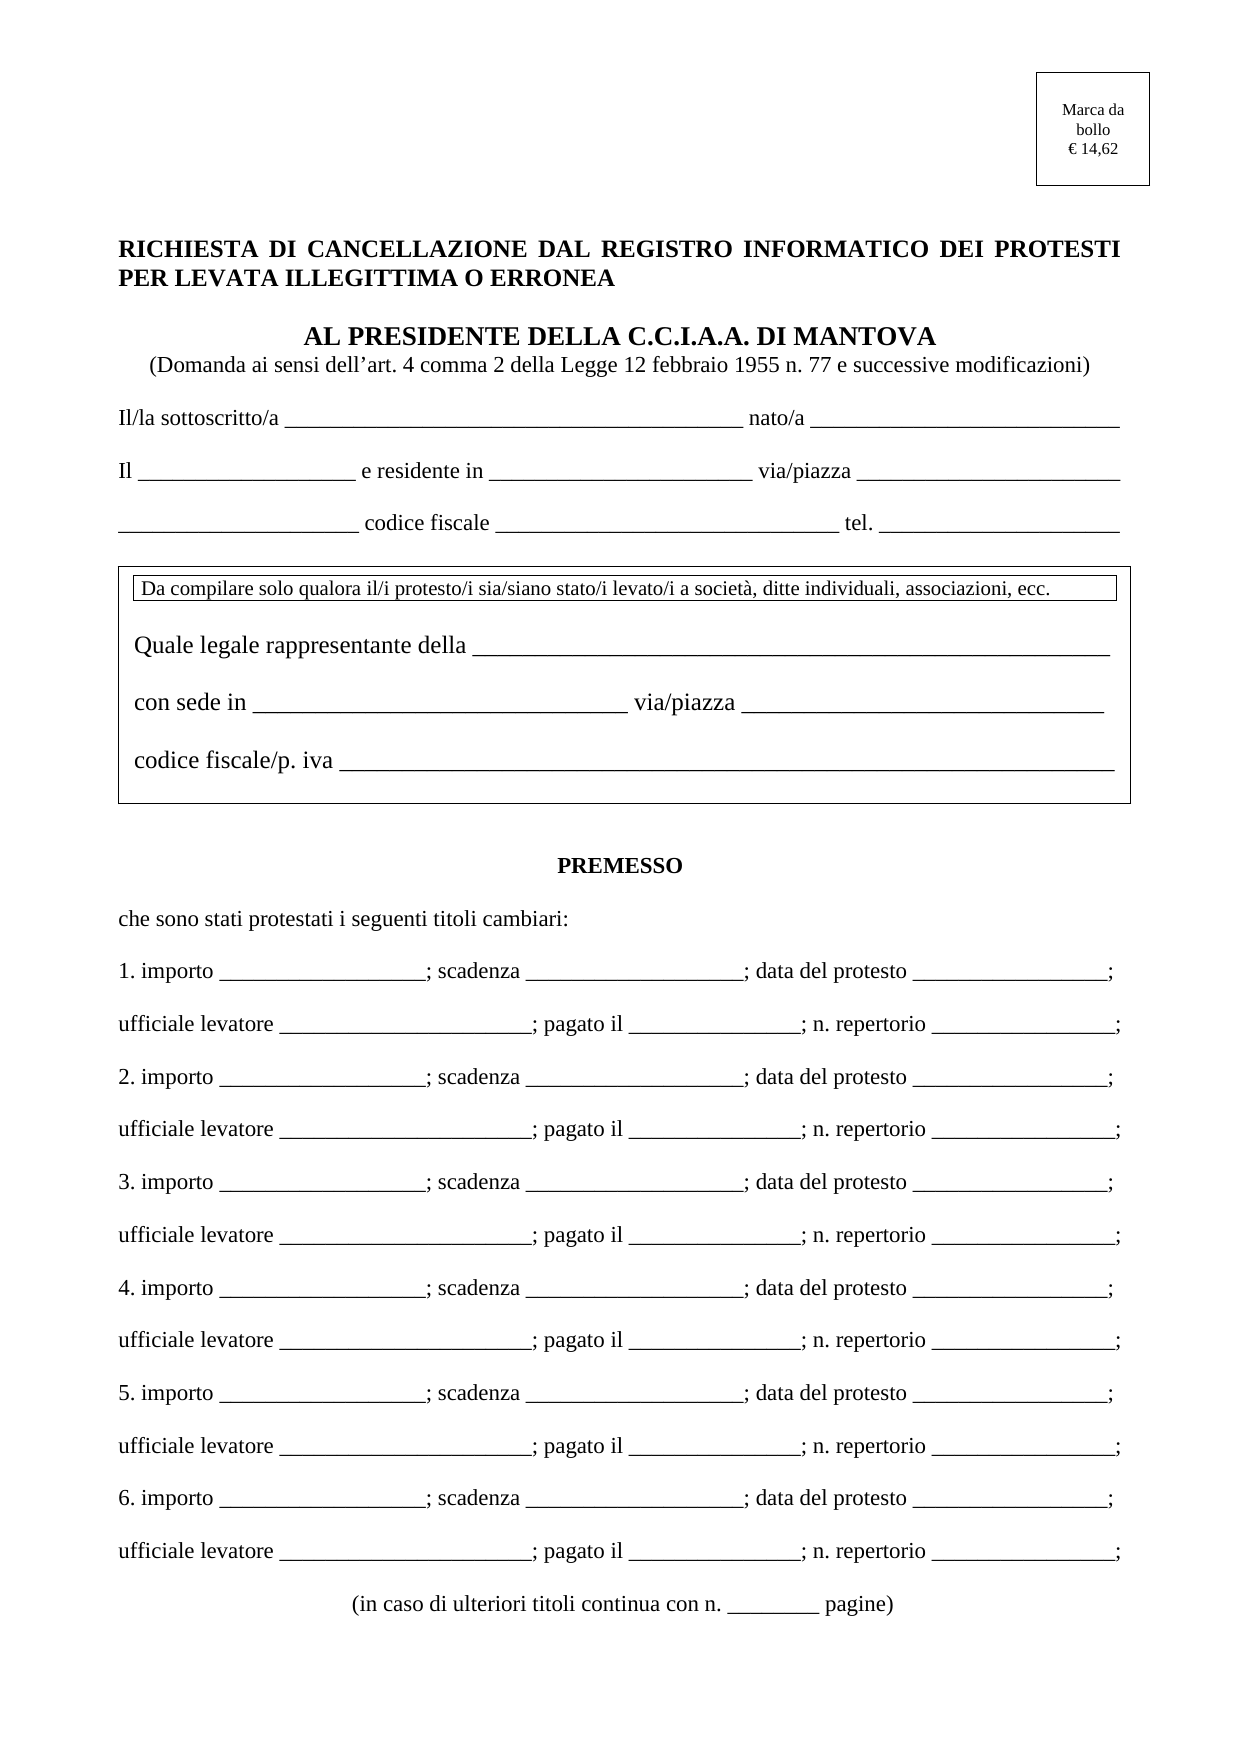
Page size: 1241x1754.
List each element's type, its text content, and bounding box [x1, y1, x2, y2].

text € 14,62 [1053, 138, 1133, 158]
text ufficiale levatore ______________________; pagato il _______________; n. repertorio ________________; [118, 1432, 1122, 1458]
text RICHIESTA DI CANCELLAZIONE DAL REGISTRO INFORMATICO DEI PROTESTI PER LEVATA ILLEGITTIMA O ERRONEA [118, 234, 1122, 291]
text 4. importo __________________; scadenza ___________________; data del protesto _________________; [118, 1274, 1122, 1300]
text ufficiale levatore ______________________; pagato il _______________; n. repertorio ________________; [118, 1221, 1122, 1247]
text ufficiale levatore ______________________; pagato il _______________; n. repertorio ________________; [118, 1116, 1122, 1142]
text (in caso di ulteriori titoli continua con n. ________ pagine) [118, 1590, 1122, 1616]
text Marca da bollo [1053, 100, 1133, 138]
text con sede in ______________________________ via/piazza _____________________________ [134, 687, 1115, 716]
subtitle PREMESSO [118, 852, 1122, 878]
text 3. importo __________________; scadenza ___________________; data del protesto _________________; [118, 1168, 1122, 1194]
text 5. importo __________________; scadenza ___________________; data del protesto _________________; [118, 1379, 1122, 1405]
text ufficiale levatore ______________________; pagato il _______________; n. repertorio ________________; [118, 1537, 1122, 1563]
table_header Da compilare solo qualora il/i protesto/i sia/siano stato/i levato/i a società, ditte individuali, associazioni, ecc. [134, 576, 1116, 600]
text 6. importo __________________; scadenza ___________________; data del protesto _________________; [118, 1484, 1122, 1511]
text Il/la sottoscritto/a ________________________________________ nato/a ___________________________ [118, 404, 1122, 430]
text _____________________ codice fiscale ______________________________ tel. _____________________ [118, 509, 1122, 536]
text che sono stati protestati i seguenti titoli cambiari: [118, 905, 1122, 931]
text 2. importo __________________; scadenza ___________________; data del protesto _________________; [118, 1063, 1122, 1089]
text Quale legale rappresentante della ___________________________________________________ [134, 630, 1115, 658]
text codice fiscale/p. iva ______________________________________________________________ [134, 745, 1115, 773]
subtitle AL PRESIDENTE DELLA C.C.I.A.A. DI MANTOVA [118, 320, 1122, 351]
text 1. importo __________________; scadenza ___________________; data del protesto _________________; [118, 957, 1122, 984]
text Il ___________________ e residente in _______________________ via/piazza _______________________ [118, 457, 1122, 483]
text ufficiale levatore ______________________; pagato il _______________; n. repertorio ________________; [118, 1326, 1122, 1353]
text ufficiale levatore ______________________; pagato il _______________; n. repertorio ________________; [118, 1010, 1122, 1036]
text (Domanda ai sensi dell’art. 4 comma 2 della Legge 12 febbraio 1955 n. 77 e successive modificazioni) [118, 351, 1122, 378]
